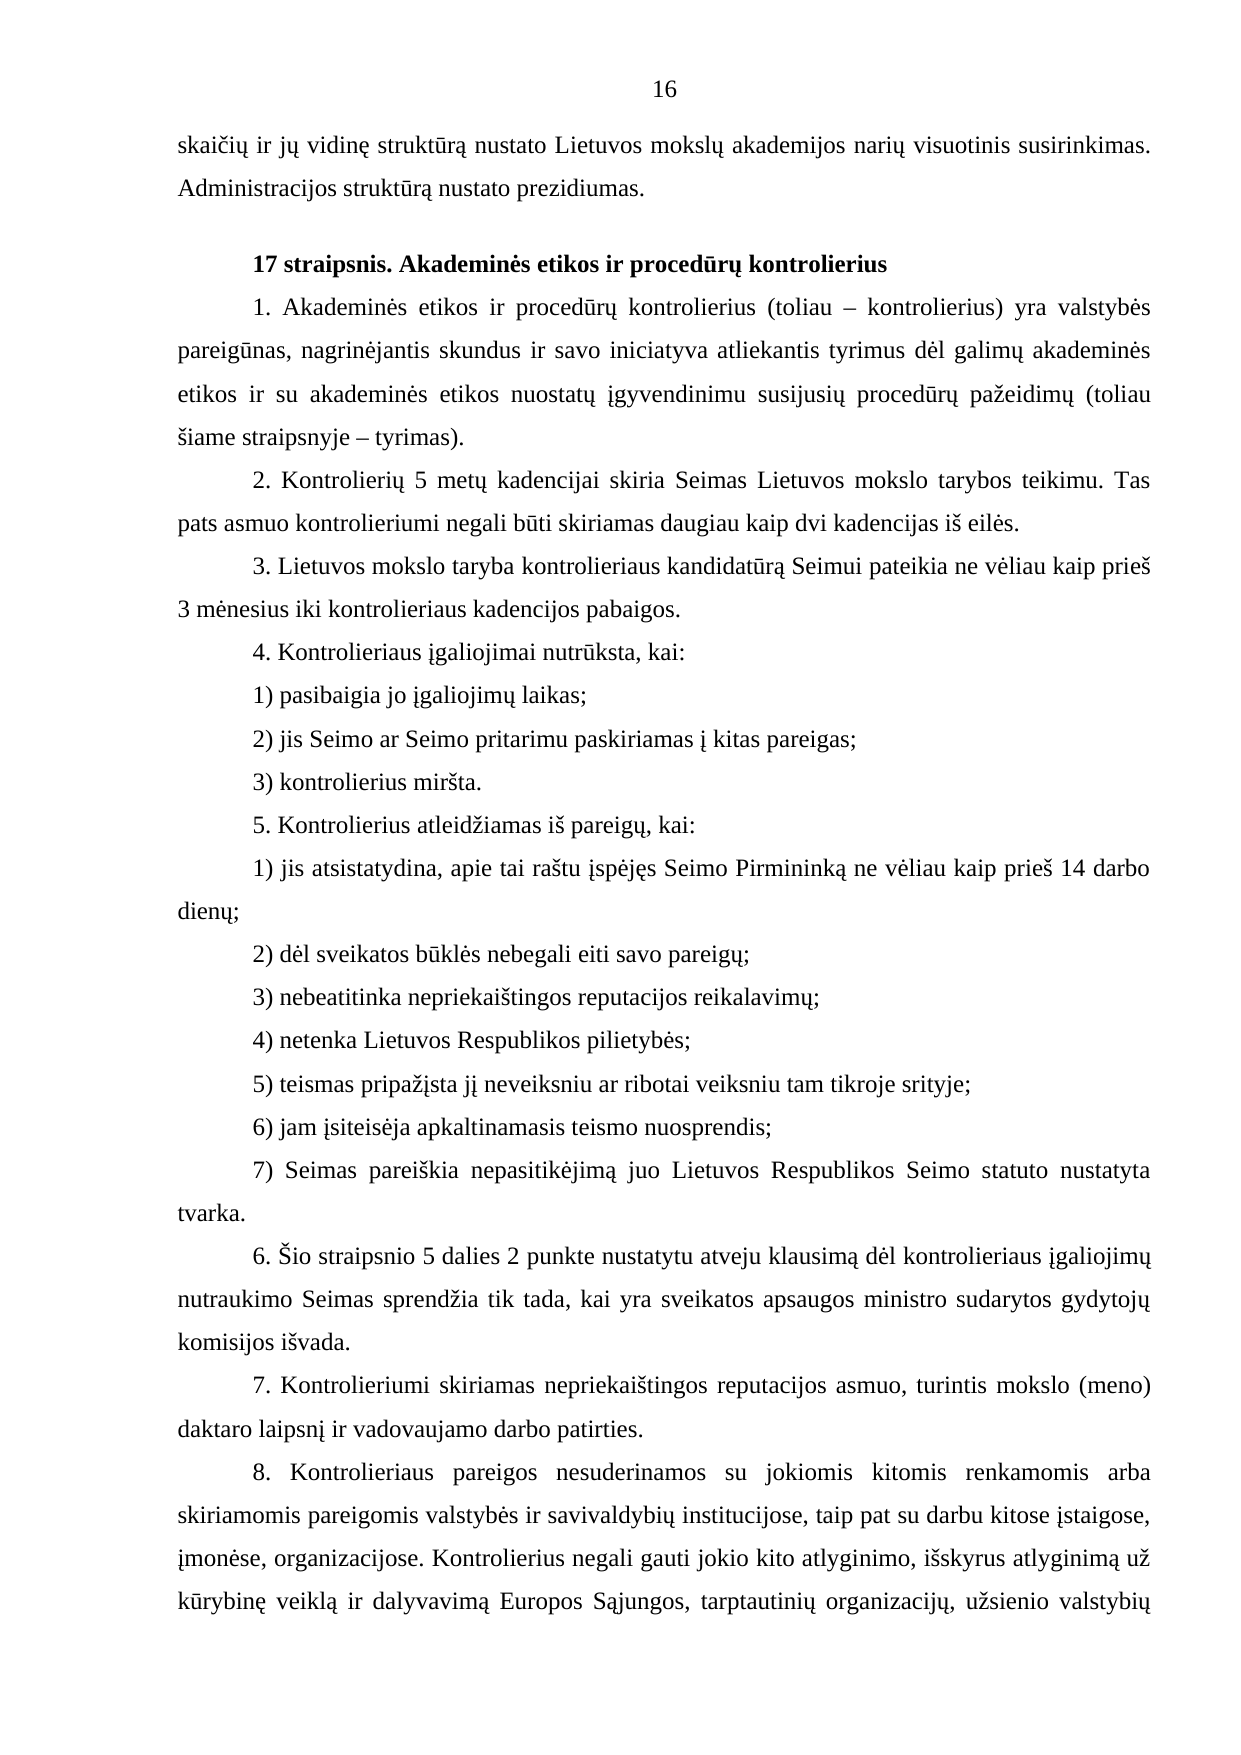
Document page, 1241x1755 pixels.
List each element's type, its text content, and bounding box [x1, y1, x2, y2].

text 1) jis atsistatydina, apie tai raštu įspėjęs Seimo Pirmininką ne vėliau kaip prieš 14 darbo dienų; [177, 853, 1152, 925]
text 7) Seimas pareiškia nepasitikėjimą juo Lietuvos Respublikos Seimo statuto nustatyta tvarka. [177, 1155, 1152, 1227]
text 1) pasibaigia jo įgaliojimų laikas; [177, 681, 1152, 709]
text 6. Šio straipsnio 5 dalies 2 punkte nustatytu atveju klausimą dėl kontrolieriaus įgaliojimų nutraukimo Seimas sprendžia tik tada, kai yra sveikatos apsaugos ministro sudarytos gydytojų komisijos išvada. [177, 1241, 1152, 1356]
text 8. Kontrolieriaus pareigos nesuderinamos su jokiomis kitomis renkamomis arba skiriamomis pareigomis valstybės ir savivaldybių institucijose, taip pat su darbu kitose įstaigose, įmonėse, organizacijose. Kontrolierius negali gauti jokio kito atlyginimo, išskyrus atlyginimą už kūrybinę veiklą ir dalyvavimą Europos Sąjungos, tarptautinių organizacijų, užsienio valstybių [177, 1457, 1152, 1615]
text 6) jam įsiteisėja apkaltinamasis teismo nuosprendis; [177, 1112, 1152, 1141]
text 3) nebeatitinka nepriekaištingos reputacijos reikalavimų; [177, 982, 1152, 1011]
text 1. Akademinės etikos ir procedūrų kontrolierius (toliau – kontrolierius) yra valstybės pareigūnas, nagrinėjantis skundus ir savo iniciatyva atliekantis tyrimus dėl galimų akademinės etikos ir su akademinės etikos nuostatų įgyvendinimu susijusių procedūrų pažeidimų (toliau šiame straipsnyje – tyrimas). [177, 292, 1152, 451]
text skaičių ir jų vidinę struktūrą nustato Lietuvos mokslų akademijos narių visuotinis susirinkimas. Administracijos struktūrą nustato prezidiumas. [177, 118, 1152, 206]
text 5) teismas pripažįsta jį neveiksniu ar ribotai veiksniu tam tikroje srityje; [177, 1069, 1152, 1097]
text 5. Kontrolierius atleidžiamas iš pareigų, kai: [177, 810, 1152, 839]
text 3. Lietuvos mokslo taryba kontrolieriaus kandidatūrą Seimui pateikia ne vėliau kaip prieš 3 mėnesius iki kontrolieriaus kadencijos pabaigos. [177, 551, 1152, 623]
text 2) dėl sveikatos būklės nebegali eiti savo pareigų; [177, 939, 1152, 968]
text 7. Kontrolieriumi skiriamas nepriekaištingos reputacijos asmuo, turintis mokslo (meno) daktaro laipsnį ir vadovaujamo darbo patirties. [177, 1371, 1152, 1442]
text 4) netenka Lietuvos Respublikos pilietybės; [177, 1026, 1152, 1054]
text 2. Kontrolierių 5 metų kadencijai skiria Seimas Lietuvos mokslo tarybos teikimu. Tas pats asmuo kontrolieriumi negali būti skiriamas daugiau kaip dvi kadencijas iš eilės. [177, 465, 1152, 537]
text 17 straipsnis. Akademinės etikos ir procedūrų kontrolierius [177, 249, 1152, 278]
text 4. Kontrolieriaus įgaliojimai nutrūksta, kai: [177, 637, 1152, 666]
text 3) kontrolierius miršta. [177, 767, 1152, 796]
text 2) jis Seimo ar Seimo pritarimu paskiriamas į kitas pareigas; [177, 724, 1152, 752]
